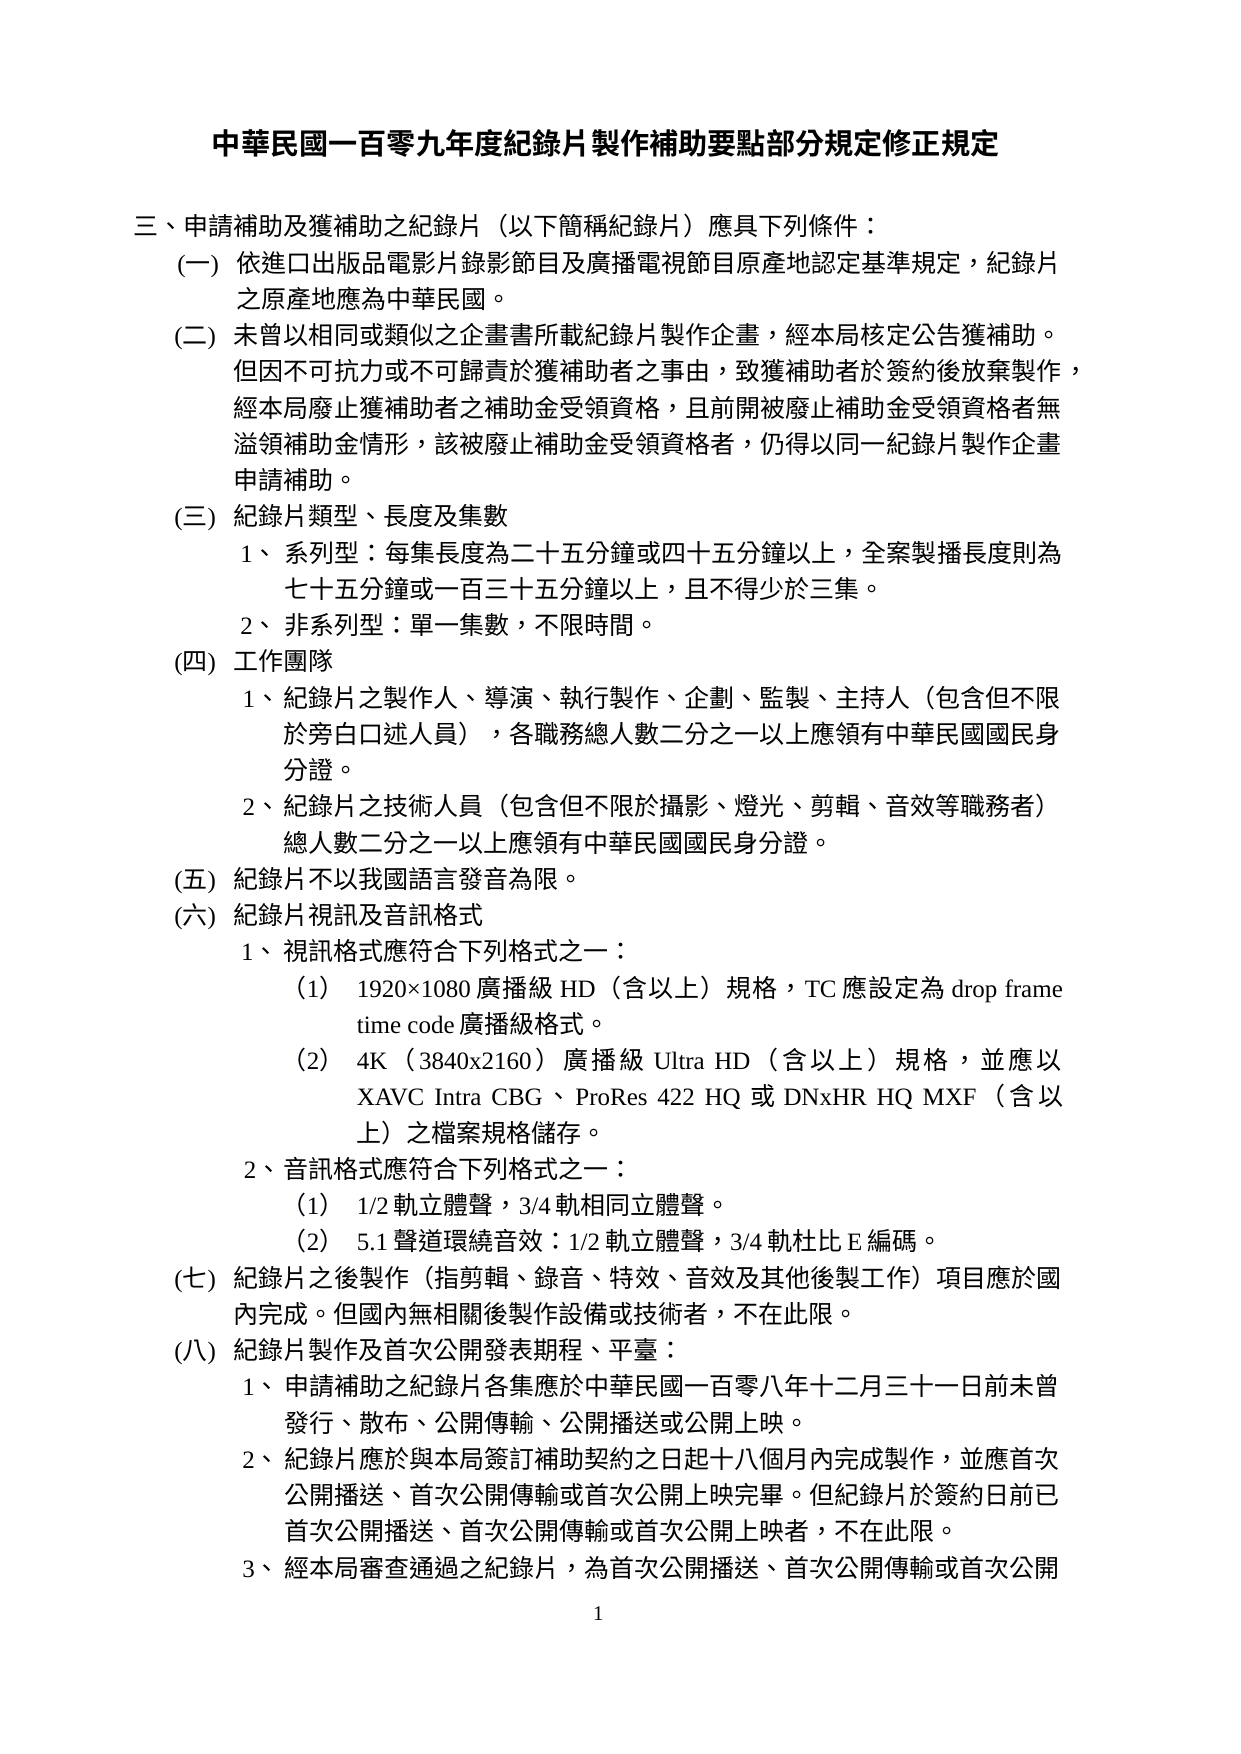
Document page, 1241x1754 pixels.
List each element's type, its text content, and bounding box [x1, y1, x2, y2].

list 4K（3840x2160）廣播級Ultra HD（含以上）規格，並應以XAVC Intra CBG、ProRes 422 HQ或DNxHR HQ MXF（含以上）之檔案規格儲存。 [282, 1041, 1063, 1149]
text 中華民國一百零九年度紀錄片製作補助要點部分規定修正規定 [133, 118, 1063, 164]
list 5.1聲道環繞音效：1/2軌立體聲，3/4軌杜比E編碼。 [282, 1222, 1063, 1258]
list 經本局審查通過之紀錄片，為首次公開播送、首次公開傳輸或首次公開 [242, 1548, 1063, 1584]
list 紀錄片之技術人員（包含但不限於攝影、燈光、剪輯、音效等職務者）總人數二分之一以上應領有中華民國國民身分證。 [242, 787, 1063, 859]
list 音訊格式應符合下列格式之一： [244, 1149, 1063, 1186]
list 非系列型：單一集數，不限時間。 [240, 606, 1063, 642]
list 1/2軌立體聲，3/4軌相同立體聲。 [282, 1186, 1063, 1222]
list 紀錄片製作及首次公開發表期程、平臺： [174, 1331, 1063, 1367]
list 紀錄片應於與本局簽訂補助契約之日起十八個月內完成製作，並應首次公開播送、首次公開傳輸或首次公開上映完畢。但紀錄片於簽約日前已首次公開播送、首次公開傳輸或首次公開上映者，不在此限。 [242, 1439, 1063, 1548]
subtitle 三、申請補助及獲補助之紀錄片（以下簡稱紀錄片）應具下列條件： [133, 207, 1063, 243]
list 1920×1080廣播級HD（含以上）規格，TC應設定為drop frame time code廣播級格式。 [282, 968, 1063, 1041]
list 工作團隊 [174, 642, 1063, 678]
list 系列型：每集長度為二十五分鐘或四十五分鐘以上，全案製播長度則為七十五分鐘或一百三十五分鐘以上，且不得少於三集。 [240, 533, 1063, 606]
list 紀錄片視訊及音訊格式 [174, 896, 1063, 932]
list 視訊格式應符合下列格式之一： [241, 932, 1063, 968]
list 依進口出版品電影片錄影節目及廣播電視節目原產地認定基準規定，紀錄片之原產地應為中華民國。 [177, 243, 1063, 316]
list 紀錄片之製作人、導演、執行製作、企劃、監製、主持人（包含但不限於旁白口述人員），各職務總人數二分之一以上應領有中華民國國民身分證。 [242, 678, 1063, 787]
list 未曾以相同或類似之企畫書所載紀錄片製作企畫，經本局核定公告獲補助。但因不可抗力或不可歸責於獲補助者之事由，致獲補助者於簽約後放棄製作，經本局廢止獲補助者之補助金受領資格，且前開被廢止補助金受領資格者無溢領補助金情形，該被廢止補助金受領資格者，仍得以同一紀錄片製作企畫申請補助。 [174, 316, 1063, 497]
list 紀錄片之後製作（指剪輯、錄音、特效、音效及其他後製工作）項目應於國內完成。但國內無相關後製作設備或技術者，不在此限。 [174, 1258, 1063, 1331]
list 紀錄片不以我國語言發音為限。 [174, 859, 1063, 896]
list 申請補助之紀錄片各集應於中華民國一百零八年十二月三十一日前未曾發行、散布、公開傳輸、公開播送或公開上映。 [242, 1367, 1063, 1439]
list 紀錄片類型、長度及集數 [174, 497, 1063, 533]
